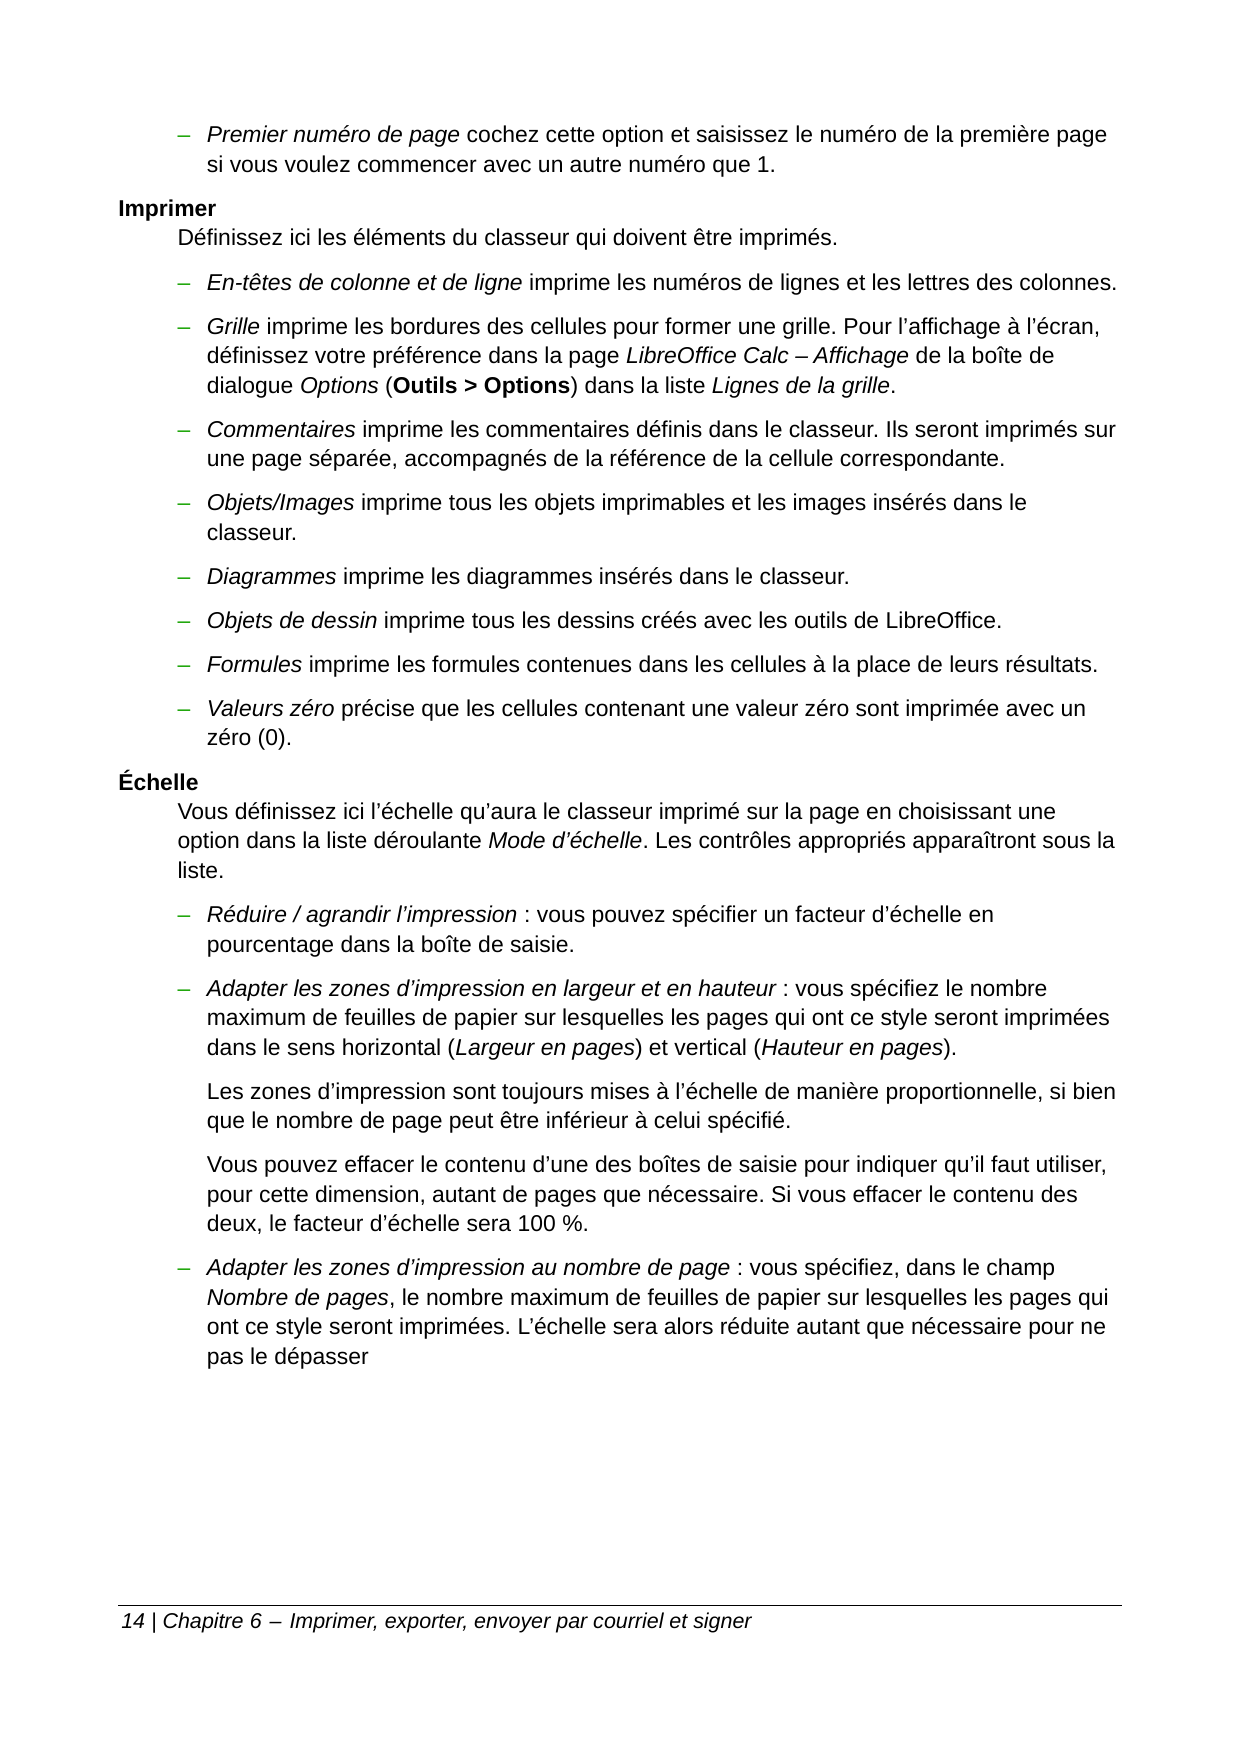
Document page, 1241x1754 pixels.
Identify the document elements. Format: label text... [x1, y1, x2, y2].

list Définissez ici les éléments du classeur qui doivent être imprimés. [177, 221, 1122, 251]
list Valeurs zéro précise que les cellules contenant une valeur zéro sont imprimée avec un zéro (0). [177, 692, 1122, 751]
list Diagrammes imprime les diagrammes insérés dans le classeur. [177, 559, 1122, 589]
list Vous pouvez effacer le contenu d’une des boîtes de saisie pour indiquer qu’il faut utiliser, pour cette dimension, autant de pages que nécessaire. Si vous effacer le contenu des deux, le facteur d’échelle sera 100 %. [177, 1148, 1122, 1237]
subtitle Imprimer [118, 192, 1122, 221]
list Premier numéro de page cochez cette option et saisissez le numéro de la première page si vous voulez commencer avec un autre numéro que 1. [177, 118, 1122, 177]
list Formules imprime les formules contenues dans les cellules à la place de leurs résultats. [177, 648, 1122, 677]
list Commentaires imprime les commentaires définis dans le classeur. Ils seront imprimés sur une page séparée, accompagnés de la référence de la cellule correspondante. [177, 412, 1122, 471]
list Adapter les zones d’impression au nombre de page : vous spécifiez, dans le champ Nombre de pages, le nombre maximum de feuilles de papier sur lesquelles les pages qui ont ce style seront imprimées. L’échelle sera alors réduite autant que nécessaire pour ne pas le dépasser [177, 1251, 1122, 1369]
list Grille imprime les bordures des cellules pour former une grille. Pour l’affichage à l’écran, définissez votre préférence dans la page LibreOffice Calc – Affichage de la boîte de dialogue Options (Outils > Options) dans la liste Lignes de la grille. [177, 309, 1122, 398]
list En-têtes de colonne et de ligne imprime les numéros de lignes et les lettres des colonnes. [177, 265, 1122, 295]
list Objets de dessin imprime tous les dessins créés avec les outils de LibreOffice. [177, 604, 1122, 633]
list Objets/Images imprime tous les objets imprimables et les images insérés dans le classeur. [177, 486, 1122, 545]
list Adapter les zones d’impression en largeur et en hauteur : vous spécifiez le nombre maximum de feuilles de papier sur lesquelles les pages qui ont ce style seront imprimées dans le sens horizontal (Largeur en pages) et vertical (Hauteur en pages). [177, 972, 1122, 1060]
list Vous définissez ici l’échelle qu’aura le classeur imprimé sur la page en choisissant une option dans la liste déroulante Mode d’échelle. Les contrôles appropriés apparaîtront sous la liste. [177, 795, 1122, 883]
list Les zones d’impression sont toujours mises à l’échelle de manière proportionnelle, si bien que le nombre de page peut être inférieur à celui spécifié. [177, 1074, 1122, 1133]
list Réduire / agrandir l’impression : vous pouvez spécifier un facteur d’échelle en pourcentage dans la boîte de saisie. [177, 898, 1122, 957]
subtitle Échelle [118, 765, 1122, 795]
